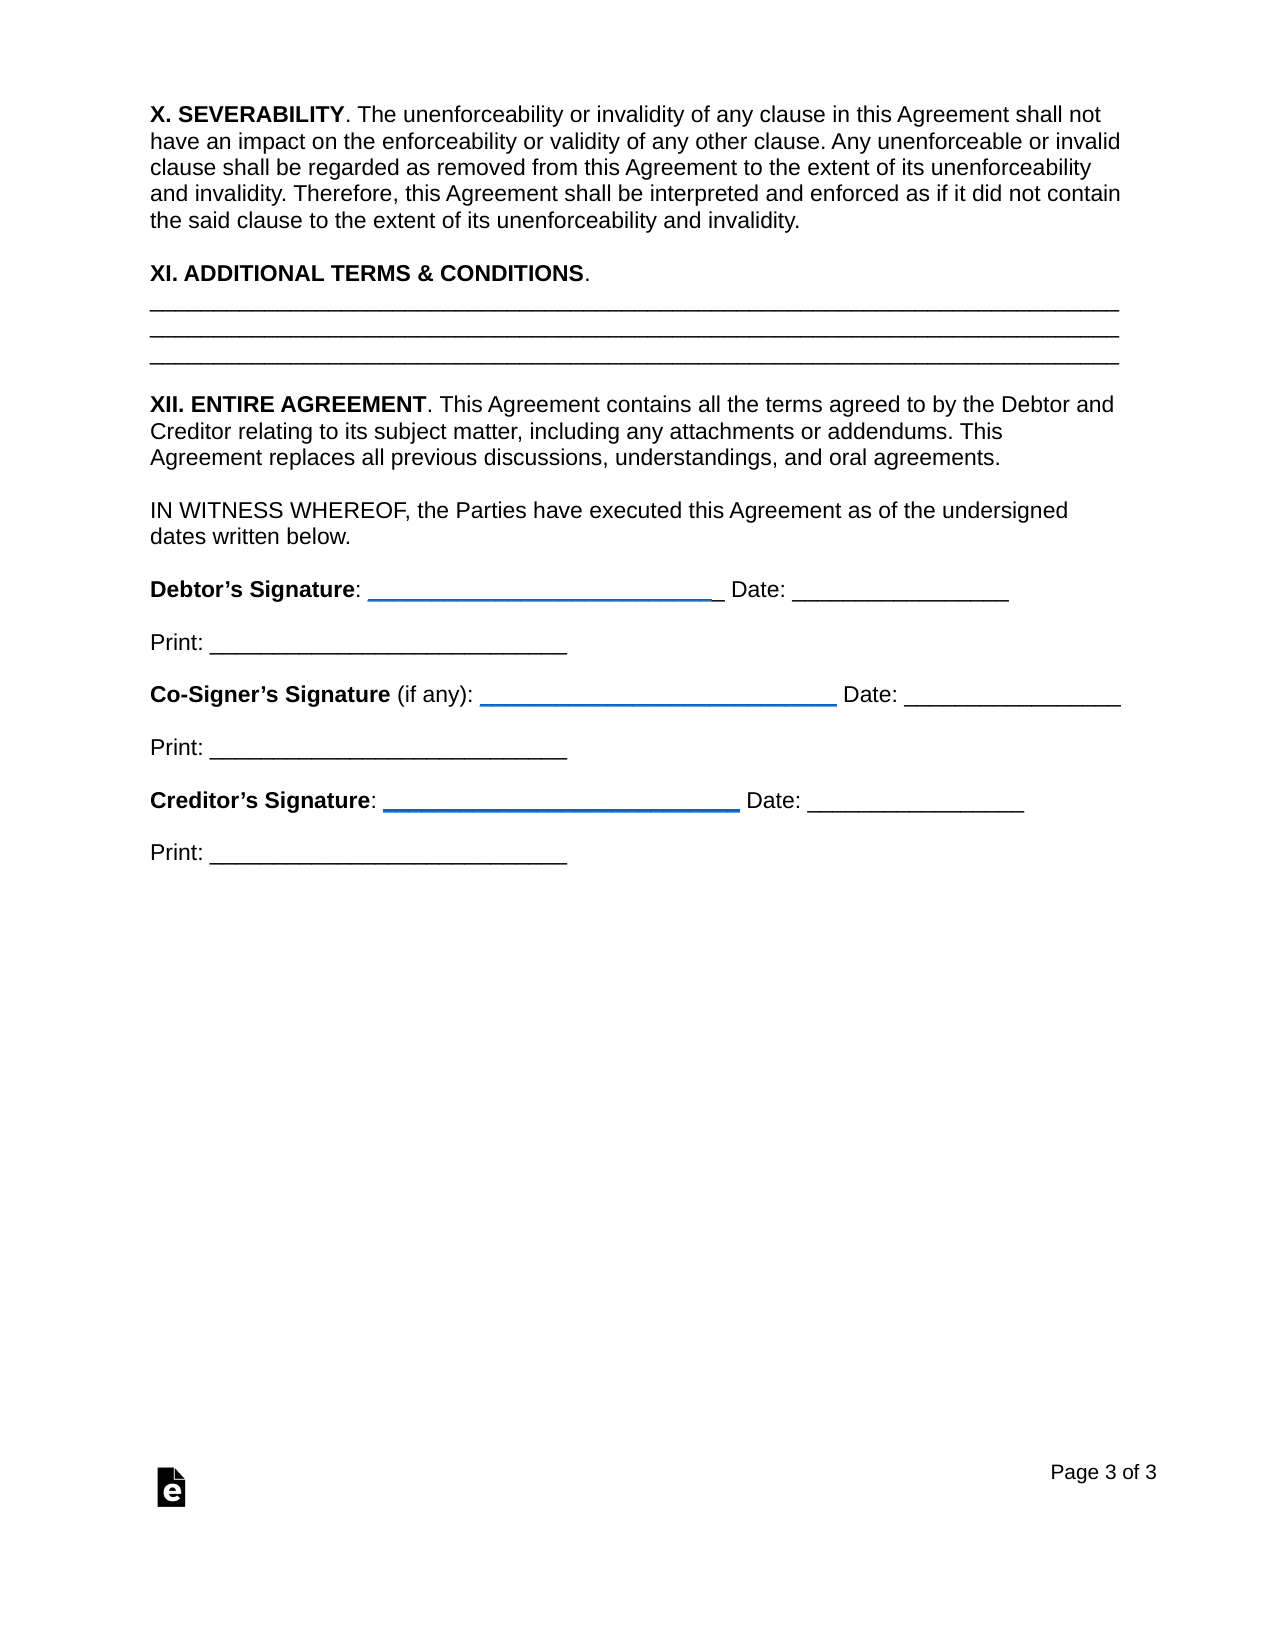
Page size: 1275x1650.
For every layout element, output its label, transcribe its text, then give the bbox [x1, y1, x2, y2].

text ____________________________________________________________________________ [150, 286, 1125, 312]
text IN WITNESS WHEREOF, the Parties have executed this Agreement as of the undersigned dates written below. [150, 497, 1125, 549]
text Creditor’s Signature: ____________________________ Date: _________________ [150, 787, 1125, 813]
text Co-Signer’s Signature (if any): ____________________________ Date: _________________ [150, 681, 1125, 707]
text ____________________________________________________________________________ [150, 338, 1125, 365]
text Debtor’s Signature: ____________________________ Date: _________________ [150, 576, 1125, 602]
text Print: ____________________________ [150, 734, 1125, 760]
text XI. ADDITIONAL TERMS & CONDITIONS. [150, 259, 1125, 286]
text ____________________________________________________________________________ [150, 312, 1125, 338]
text X. SEVERABILITY. The unenforceability or invalidity of any clause in this Agreement shall not have an impact on the enforceability or validity of any other clause. Any unenforceable or invalid clause shall be regarded as removed from this Agreement to the extent of its unenforceability and invalidity. Therefore, this Agreement shall be interpreted and enforced as if it did not contain the said clause to the extent of its unenforceability and invalidity. [150, 101, 1125, 233]
text Print: ____________________________ [150, 628, 1125, 655]
text Print: ____________________________ [150, 839, 1125, 866]
text XII. ENTIRE AGREEMENT. This Agreement contains all the terms agreed to by the Debtor and Creditor relating to its subject matter, including any attachments or addendums. This Agreement replaces all previous discussions, understandings, and oral agreements. [150, 391, 1125, 470]
